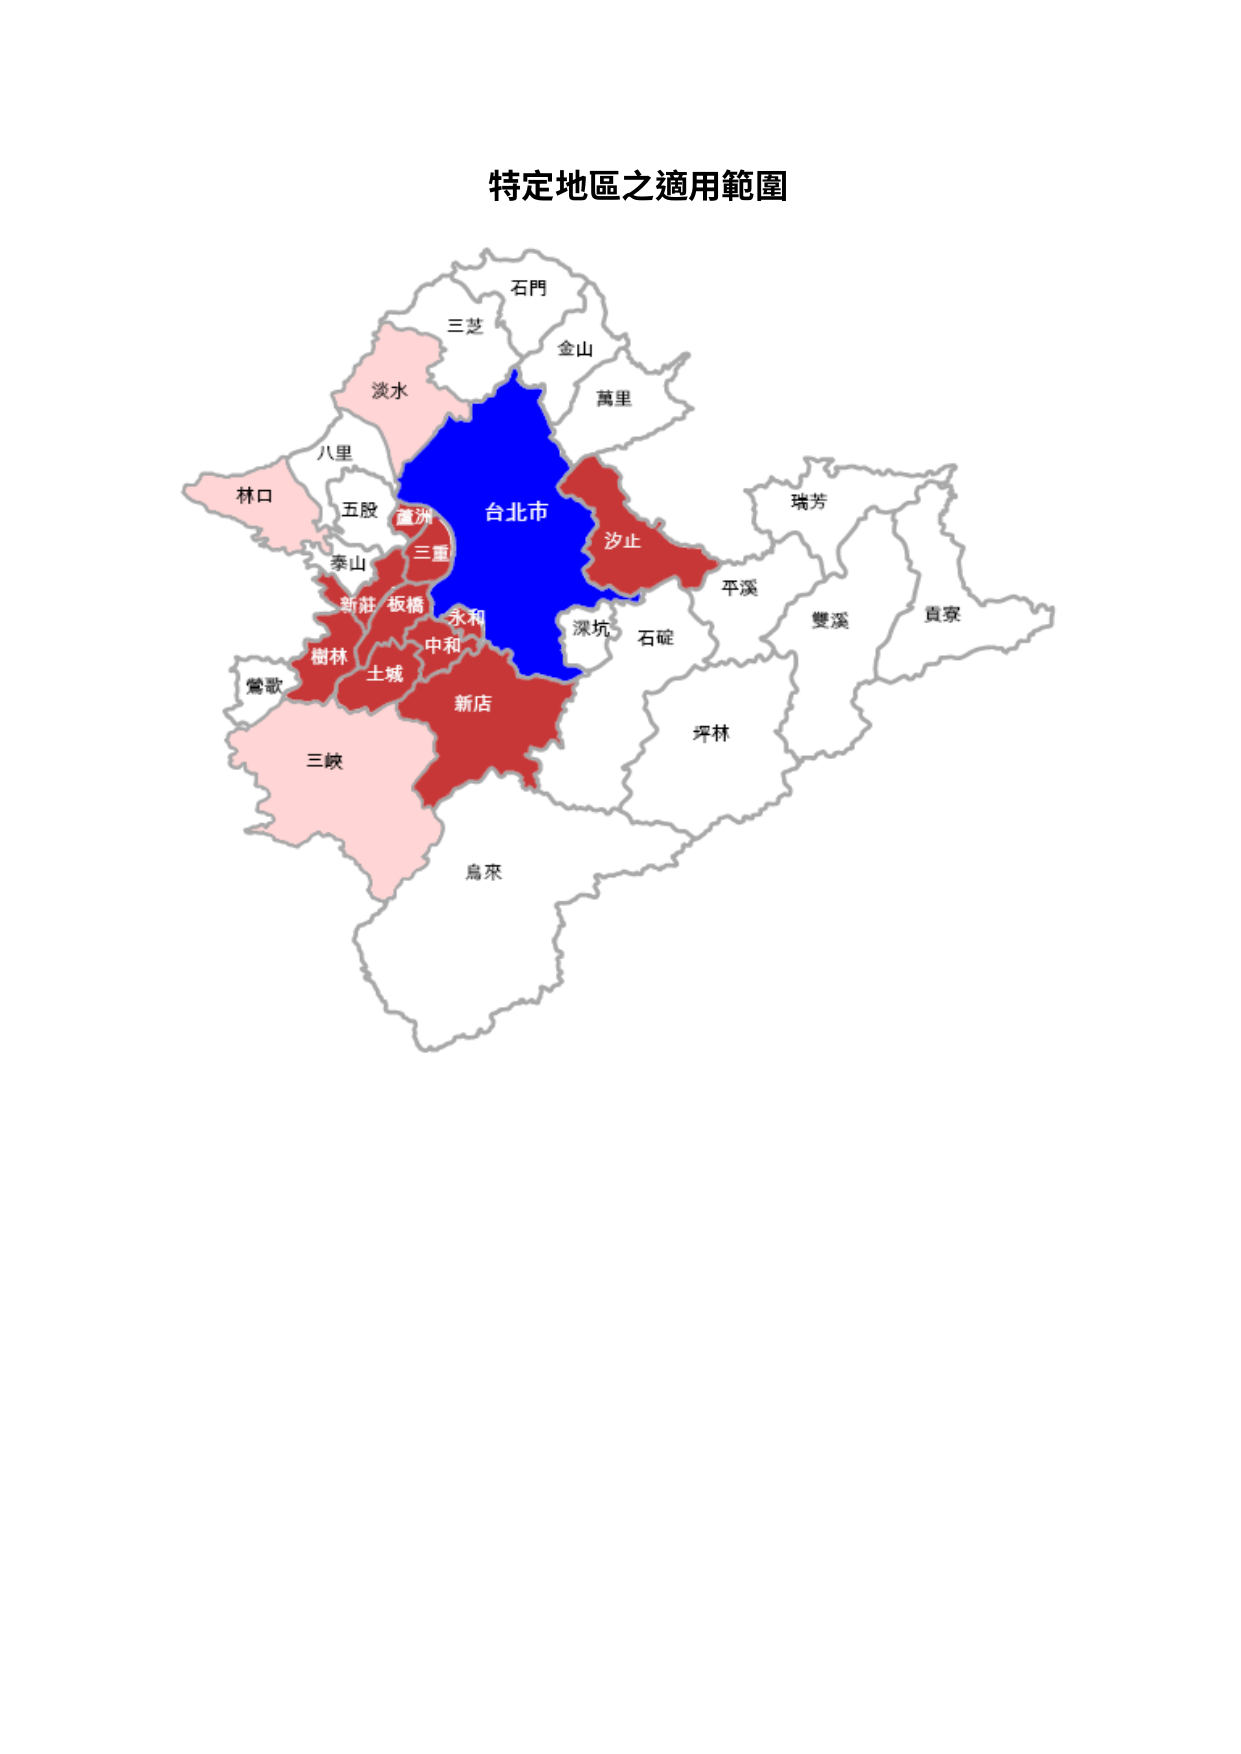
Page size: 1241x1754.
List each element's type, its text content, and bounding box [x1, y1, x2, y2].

picture [131, 218, 1100, 1103]
table_header 特定地區之適用範圍 [188, 150, 1089, 218]
